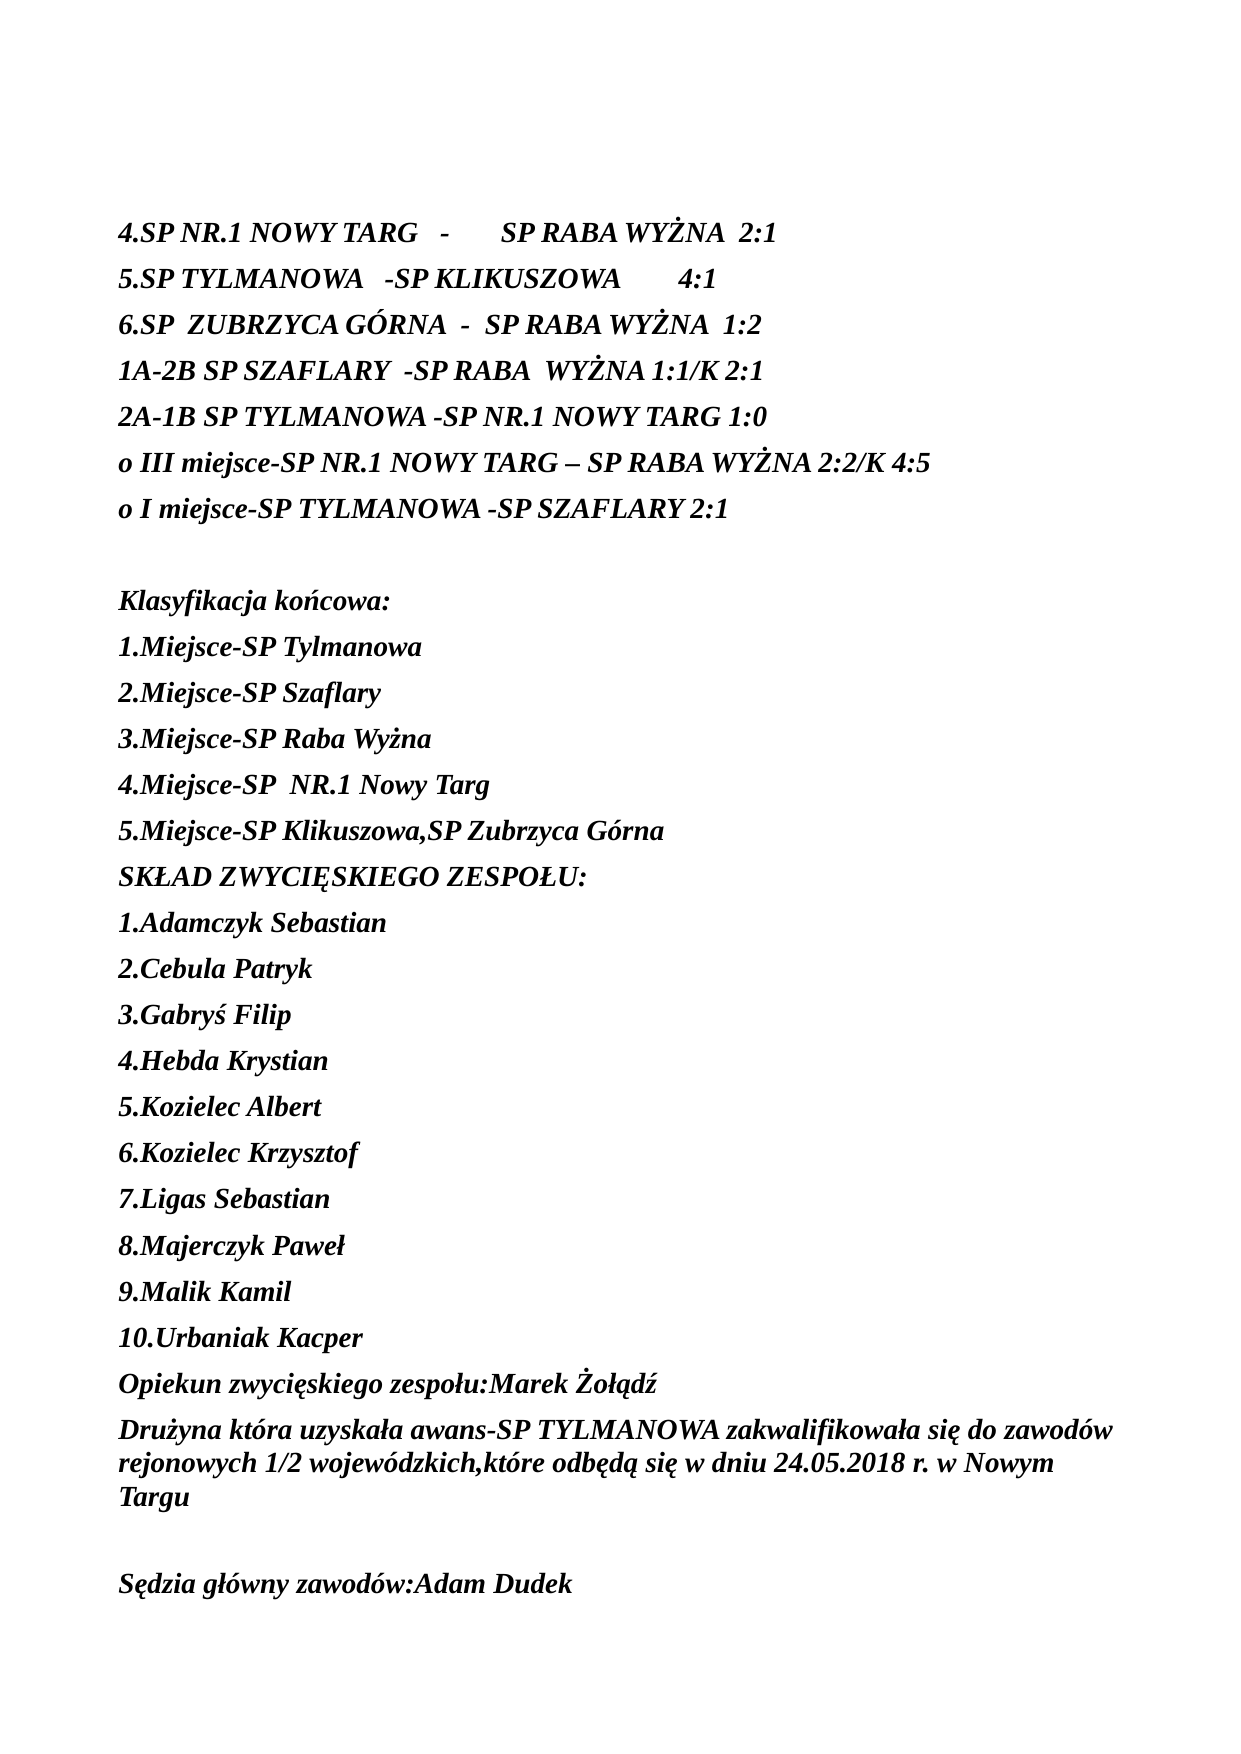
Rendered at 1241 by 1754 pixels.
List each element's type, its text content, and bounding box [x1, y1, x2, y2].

text 5.Miejsce-SP Klikuszowa,SP Zubrzyca Górna [118, 813, 1122, 847]
text Opiekun zwycięskiego zespołu:Marek Żołądź [118, 1366, 1122, 1399]
text 1A-2B SP SZAFLARY -SP RABA WYŻNA 1:1/K 2:1 [118, 353, 1122, 386]
text 6.Kozielec Krzysztof [118, 1136, 1122, 1169]
text 1.Miejsce-SP Tylmanowa [118, 629, 1122, 663]
text 6.SP ZUBRZYCA GÓRNA - SP RABA WYŻNA 1:2 [118, 307, 1122, 340]
text 5.SP TYLMANOWA -SP KLIKUSZOWA 4:1 [118, 261, 1122, 294]
text SKŁAD ZWYCIĘSKIEGO ZESPOŁU: [118, 859, 1122, 893]
text Sędzia główny zawodów:Adam Dudek [118, 1566, 1122, 1600]
text 10.Urbaniak Kacper [118, 1320, 1122, 1353]
text Drużyna która uzyskała awans-SP TYLMANOWA zakwalifikowała się do zawodów rejonowych 1/2 wojewódzkich,które odbędą się w dniu 24.05.2018 r. w Nowym Targu [118, 1412, 1122, 1512]
text 3.Gabryś Filip [118, 997, 1122, 1031]
text Klasyfikacja końcowa: [118, 583, 1122, 617]
text 4.SP NR.1 NOWY TARG - SP RABA WYŻNA 2:1 [118, 215, 1122, 248]
text 3.Miejsce-SP Raba Wyżna [118, 721, 1122, 755]
text 2.Miejsce-SP Szaflary [118, 675, 1122, 709]
text 9.Malik Kamil [118, 1274, 1122, 1307]
text 5.Kozielec Albert [118, 1089, 1122, 1123]
text o III miejsce-SP NR.1 NOWY TARG – SP RABA WYŻNA 2:2/K 4:5 [118, 445, 1122, 478]
text 1.Adamczyk Sebastian [118, 905, 1122, 939]
text 8.Majerczyk Paweł [118, 1228, 1122, 1261]
text 7.Ligas Sebastian [118, 1182, 1122, 1215]
text 2.Cebula Patryk [118, 951, 1122, 985]
text 2A-1B SP TYLMANOWA -SP NR.1 NOWY TARG 1:0 [118, 399, 1122, 432]
text o I miejsce-SP TYLMANOWA -SP SZAFLARY 2:1 [118, 491, 1122, 524]
text 4.Miejsce-SP NR.1 Nowy Targ [118, 767, 1122, 801]
text 4.Hebda Krystian [118, 1043, 1122, 1077]
